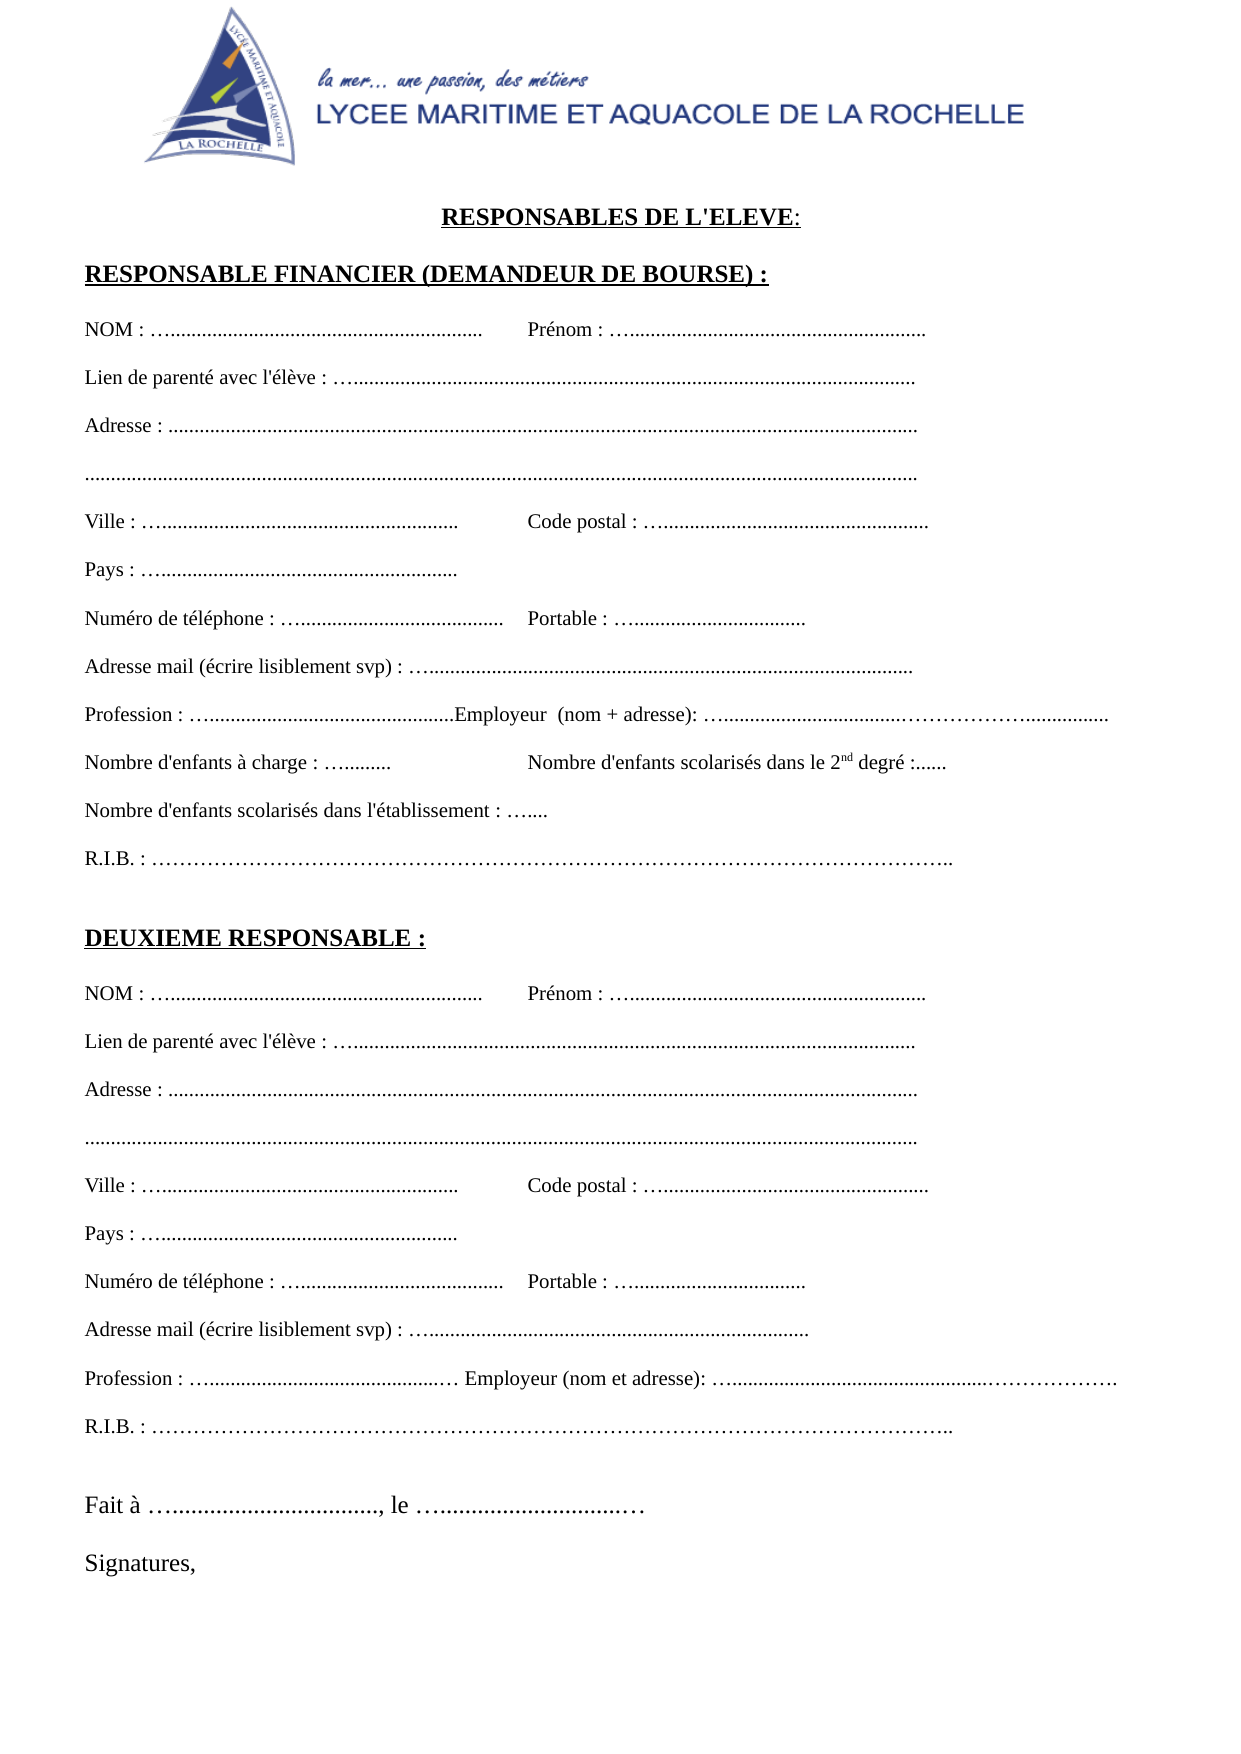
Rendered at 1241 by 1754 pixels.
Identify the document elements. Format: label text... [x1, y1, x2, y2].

text Numéro de téléphone : …....................................... Portable : …................................. [84, 1269, 1157, 1293]
text Lien de parenté avec l'élève : …............................................................................................................ [84, 1029, 1157, 1053]
text NOM : …............................................................ Prénom : …......................................................... [84, 981, 1157, 1004]
text Nombre d'enfants à charge : …......... Nombre d'enfants scolarisés dans le 2nd degré :...... [84, 750, 1157, 774]
text Profession : …...............................................Employeur (nom + adresse): …..................................………………................ [84, 702, 1157, 726]
text Pays : …......................................................... [84, 1221, 1157, 1245]
text Ville : …......................................................... Code postal : …................................................... [84, 1173, 1157, 1197]
text Pays : …......................................................... [84, 557, 1157, 581]
text Adresse : ................................................................................................................................................ [84, 413, 1157, 437]
text ................................................................................................................................................................ [84, 461, 1157, 485]
text Adresse mail (écrire lisiblement svp) : …............................................................................................. [84, 654, 1157, 678]
text NOM : …............................................................ Prénom : …......................................................... [84, 317, 1157, 341]
text Fait à …................................., le ….............................… [84, 1491, 1157, 1519]
text Lien de parenté avec l'élève : …............................................................................................................ [84, 365, 1157, 389]
text ................................................................................................................................................................ [84, 1125, 1157, 1149]
text Nombre d'enfants scolarisés dans l'établissement : ….... [84, 798, 1157, 822]
text R.I.B. : …………………………………………………………………………………………………….. [84, 1414, 1157, 1438]
picture [127, 1, 1094, 172]
text Profession : …............................................… Employeur (nom et adresse): ….................................................………………. [84, 1366, 1157, 1389]
text Numéro de téléphone : …....................................... Portable : …................................. [84, 606, 1157, 629]
text RESPONSABLES DE L'ELEVE: [84, 202, 1157, 231]
text DEUXIEME RESPONSABLE : [84, 923, 1157, 952]
text Ville : …......................................................... Code postal : …................................................... [84, 509, 1157, 533]
text Adresse mail (écrire lisiblement svp) : …......................................................................... [84, 1317, 1157, 1341]
text Signatures, [84, 1548, 1157, 1577]
text RESPONSABLE FINANCIER (DEMANDEUR DE BOURSE) : [84, 259, 1157, 288]
text R.I.B. : …………………………………………………………………………………………………….. [84, 846, 1157, 870]
text Adresse : ................................................................................................................................................ [84, 1077, 1157, 1101]
